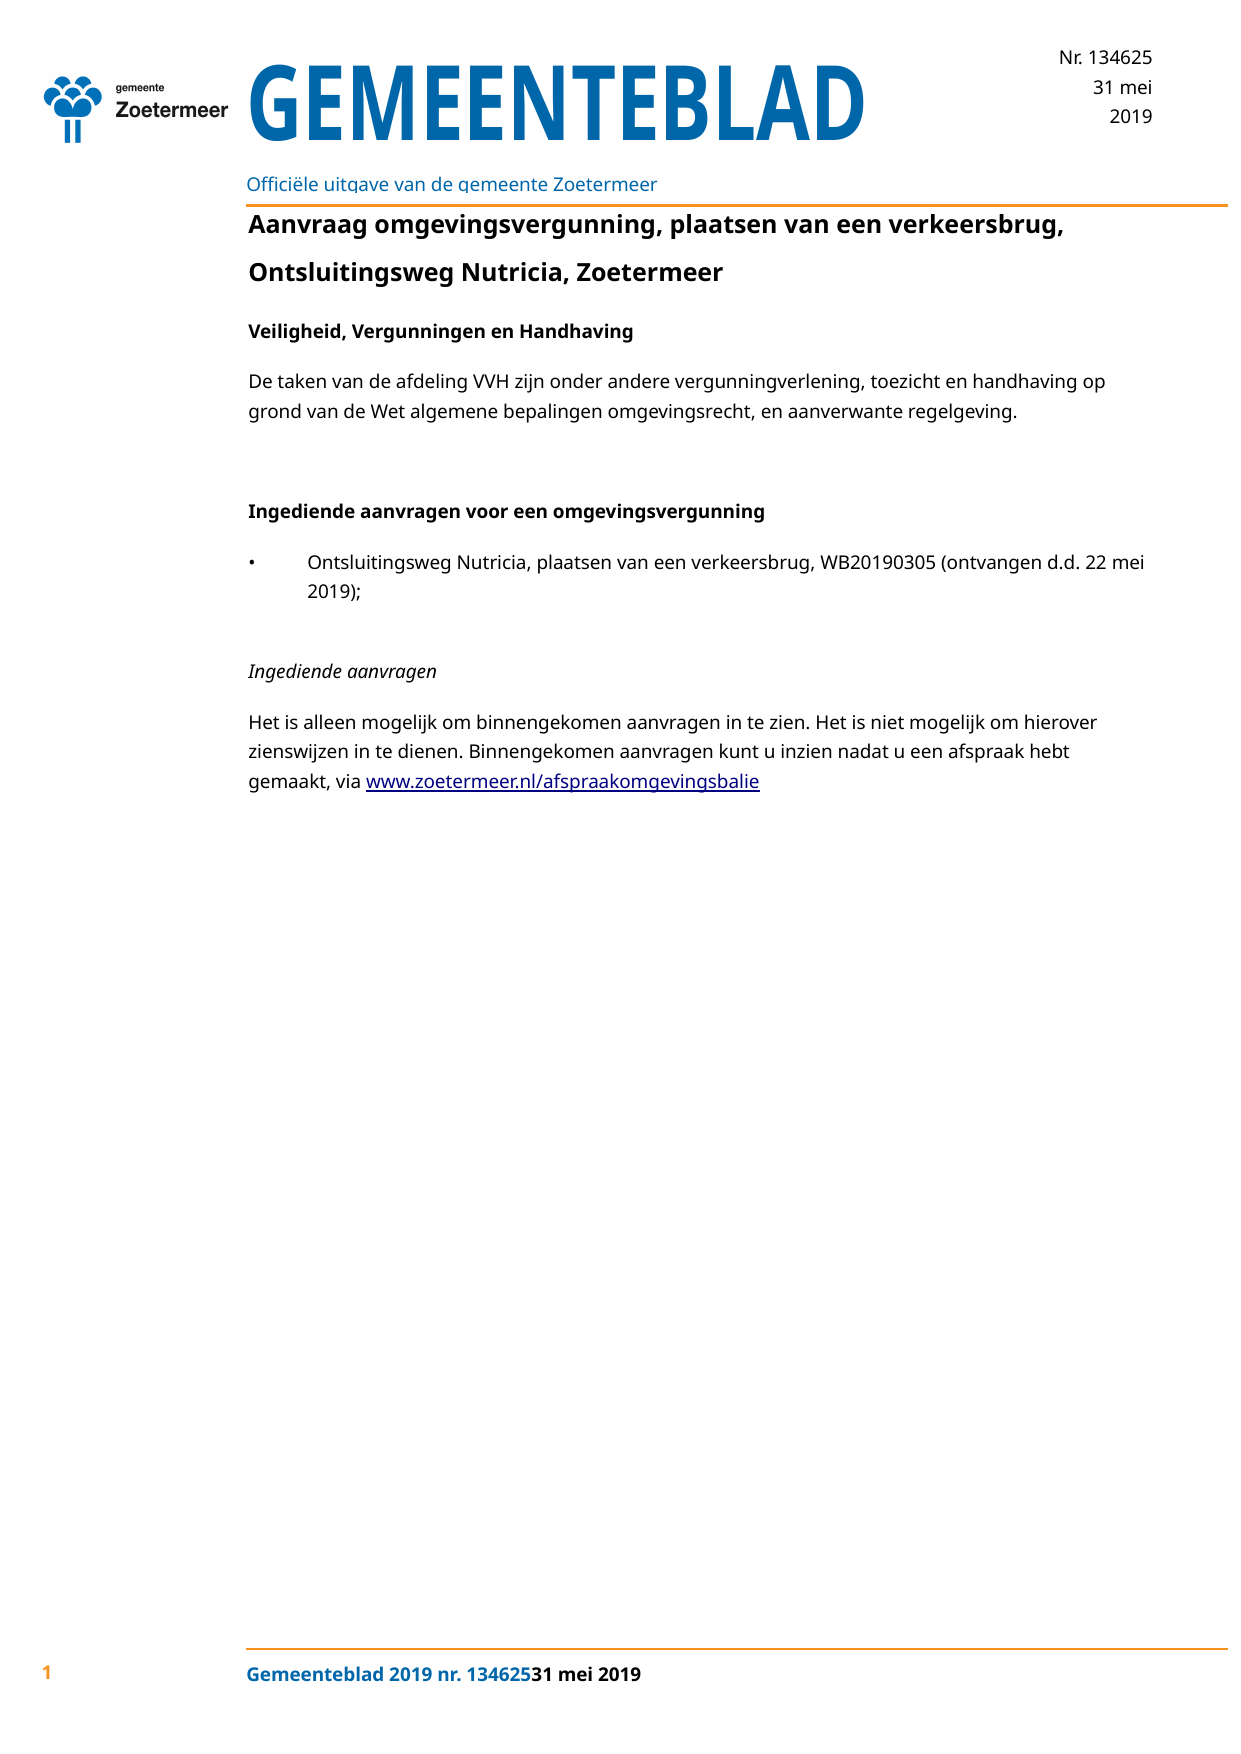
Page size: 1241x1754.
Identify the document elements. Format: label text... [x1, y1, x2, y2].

text Veiligheid, Vergunningen en Handhaving [248, 318, 1152, 344]
text Ingediende aanvragen voor een omgevingsvergunning [248, 499, 1152, 524]
text Aanvraag omgevingsvergunning, plaatsen van een verkeersbrug, Ontsluitingsweg Nutricia, Zoetermeer [248, 207, 1152, 288]
list Ontsluitingsweg Nutricia, plaatsen van een verkeersbrug, WB20190305 (ontvangen d.d. 22 mei 2019); [248, 549, 1152, 604]
text Ingediende aanvragen [248, 659, 1152, 684]
text De taken van de afdeling VVH zijn onder andere vergunningverlening, toezicht en handhaving op grond van de Wet algemene bepalingen omgevingsrecht, en aanverwante regelgeving. [248, 368, 1152, 424]
text Het is alleen mogelijk om binnengekomen aanvragen in te zien. Het is niet mogelijk om hierover zienswijzen in te dienen. Binnengekomen aanvragen kunt u inzien nadat u een afspraak hebt gemaakt, via www.zoetermeer.nl/afspraakomgevingsbalie [248, 709, 1152, 794]
picture [41, 47, 231, 172]
